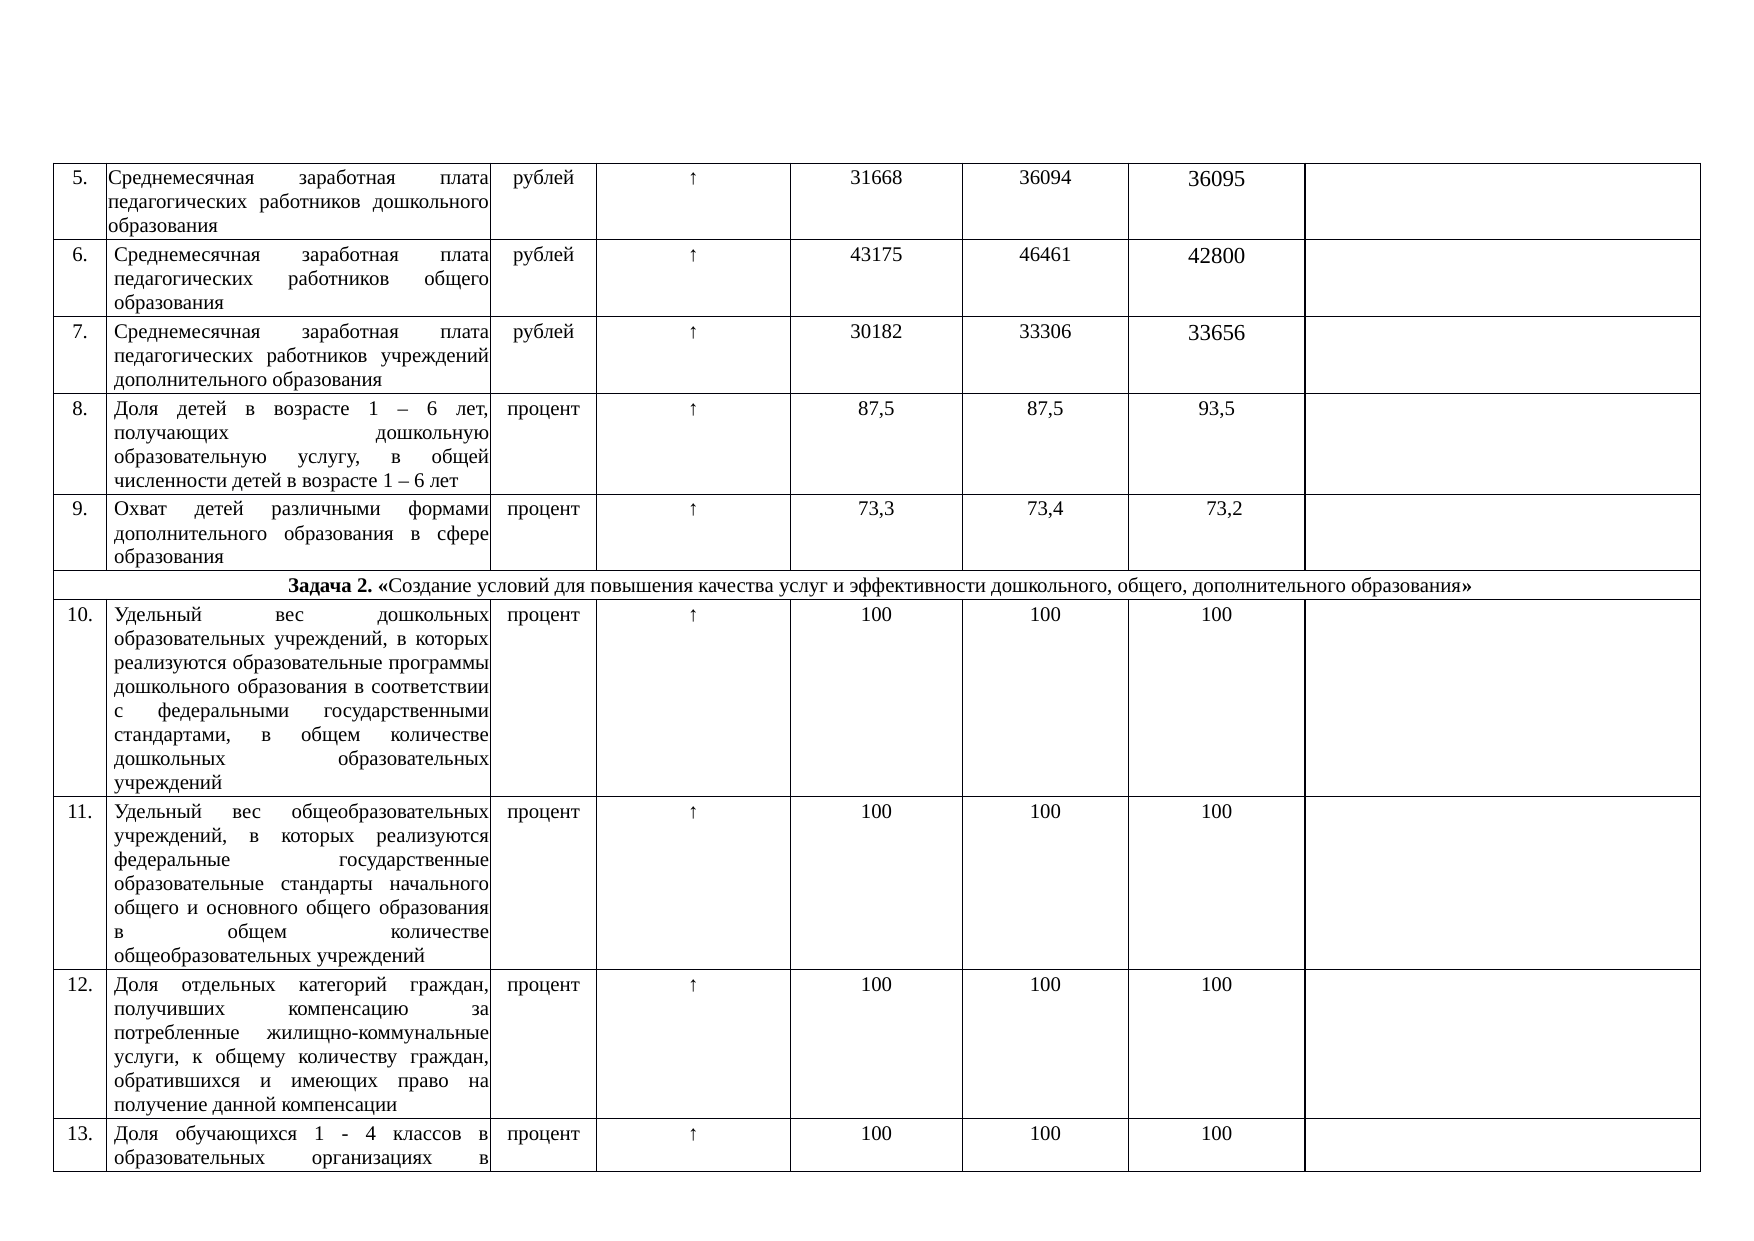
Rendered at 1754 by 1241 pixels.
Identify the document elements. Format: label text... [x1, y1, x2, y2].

table_cell ↑ [597, 495, 790, 570]
table_cell ↑ [597, 797, 790, 969]
table_cell 73,4 [963, 495, 1128, 570]
table_cell Доля отдельных категорий граждан, получивших компенсацию за потребленные жилищно-коммунальные услуги, к общему количеству граждан, обратившихся и имеющих право на получение данной компенсации [107, 970, 490, 1118]
table_cell процент [491, 797, 596, 969]
table_cell [1306, 317, 1700, 393]
table_cell Охват детей различными формами дополнительного образования в сфере образования [107, 495, 490, 570]
table_cell процент [491, 970, 596, 1118]
table_cell 43175 [791, 240, 962, 316]
table_cell [1306, 394, 1700, 493]
table_cell [1306, 495, 1700, 570]
table_cell Доля обучающихся 1 - 4 классов в образовательных организациях в [107, 1119, 490, 1171]
table_cell 100 [1129, 797, 1304, 969]
table_cell ↑ [597, 317, 790, 393]
table_cell 73,3 [791, 495, 962, 570]
table_cell 33306 [963, 317, 1128, 393]
table_cell 100 [963, 970, 1128, 1118]
table_cell [1306, 797, 1700, 969]
table_cell 100 [791, 797, 962, 969]
table_cell 46461 [963, 240, 1128, 316]
table_cell 36094 [963, 164, 1128, 239]
table_cell ↑ [597, 1119, 790, 1171]
table_cell [1306, 164, 1700, 239]
table_cell Задача 2. «Создание условий для повышения качества услуг и эффективности дошкольного, общего, дополнительного образования» [54, 571, 1700, 599]
table_cell 73,2 [1129, 495, 1304, 570]
table_cell 100 [791, 1119, 962, 1171]
table_cell Среднемесячная заработная плата педагогических работников дошкольного образования [107, 164, 490, 239]
table_cell 100 [1129, 1119, 1304, 1171]
table_cell 87,5 [963, 394, 1128, 493]
table_cell рублей [491, 317, 596, 393]
table_cell [1306, 1119, 1700, 1171]
table_cell процент [491, 1119, 596, 1171]
table_cell процент [491, 495, 596, 570]
table_cell 12. [54, 970, 106, 1118]
table_cell 10. [54, 600, 106, 796]
table_cell 5. [54, 164, 106, 239]
table_cell 100 [791, 970, 962, 1118]
table_cell Среднемесячная заработная плата педагогических работников учреждений дополнительного образования [107, 317, 490, 393]
table_cell ↑ [597, 394, 790, 493]
table_cell ↑ [597, 970, 790, 1118]
table_cell 100 [963, 797, 1128, 969]
table_cell 9. [54, 495, 106, 570]
table_cell Доля детей в возрасте 1 – 6 лет, получающих дошкольную образовательную услугу, в общей численности детей в возрасте 1 – 6 лет [107, 394, 490, 493]
table_cell рублей [491, 164, 596, 239]
table_cell ↑ [597, 240, 790, 316]
table_cell 8. [54, 394, 106, 493]
table_cell рублей [491, 240, 596, 316]
table_cell 100 [963, 600, 1128, 796]
table_cell 42800 [1129, 240, 1304, 316]
table_cell процент [491, 600, 596, 796]
table_cell 11. [54, 797, 106, 969]
table_cell 7. [54, 317, 106, 393]
table_cell ↑ [597, 164, 790, 239]
table_cell 31668 [791, 164, 962, 239]
table_cell ↑ [597, 600, 790, 796]
table_cell Удельный вес общеобразовательных учреждений, в которых реализуются федеральные государственные образовательные стандарты начального общего и основного общего образования в общем количестве общеобразовательных учреждений [107, 797, 490, 969]
table_cell [1306, 970, 1700, 1118]
table_cell 100 [1129, 970, 1304, 1118]
table_cell 6. [54, 240, 106, 316]
table_cell процент [491, 394, 596, 493]
table_cell 30182 [791, 317, 962, 393]
table_cell 100 [1129, 600, 1304, 796]
table_cell Удельный вес дошкольных образовательных учреждений, в которых реализуются образовательные программы дошкольного образования в соответствии с федеральными государственными стандартами, в общем количестве дошкольных образовательных учреждений [107, 600, 490, 796]
table_cell [1306, 600, 1700, 796]
table_cell 13. [54, 1119, 106, 1171]
table_cell 87,5 [791, 394, 962, 493]
table_cell 100 [963, 1119, 1128, 1171]
table_cell 100 [791, 600, 962, 796]
table_cell 93,5 [1129, 394, 1304, 493]
table_cell Среднемесячная заработная плата педагогических работников общего образования [107, 240, 490, 316]
table_cell 33656 [1129, 317, 1304, 393]
table_cell [1306, 240, 1700, 316]
table_cell 36095 [1129, 164, 1304, 239]
